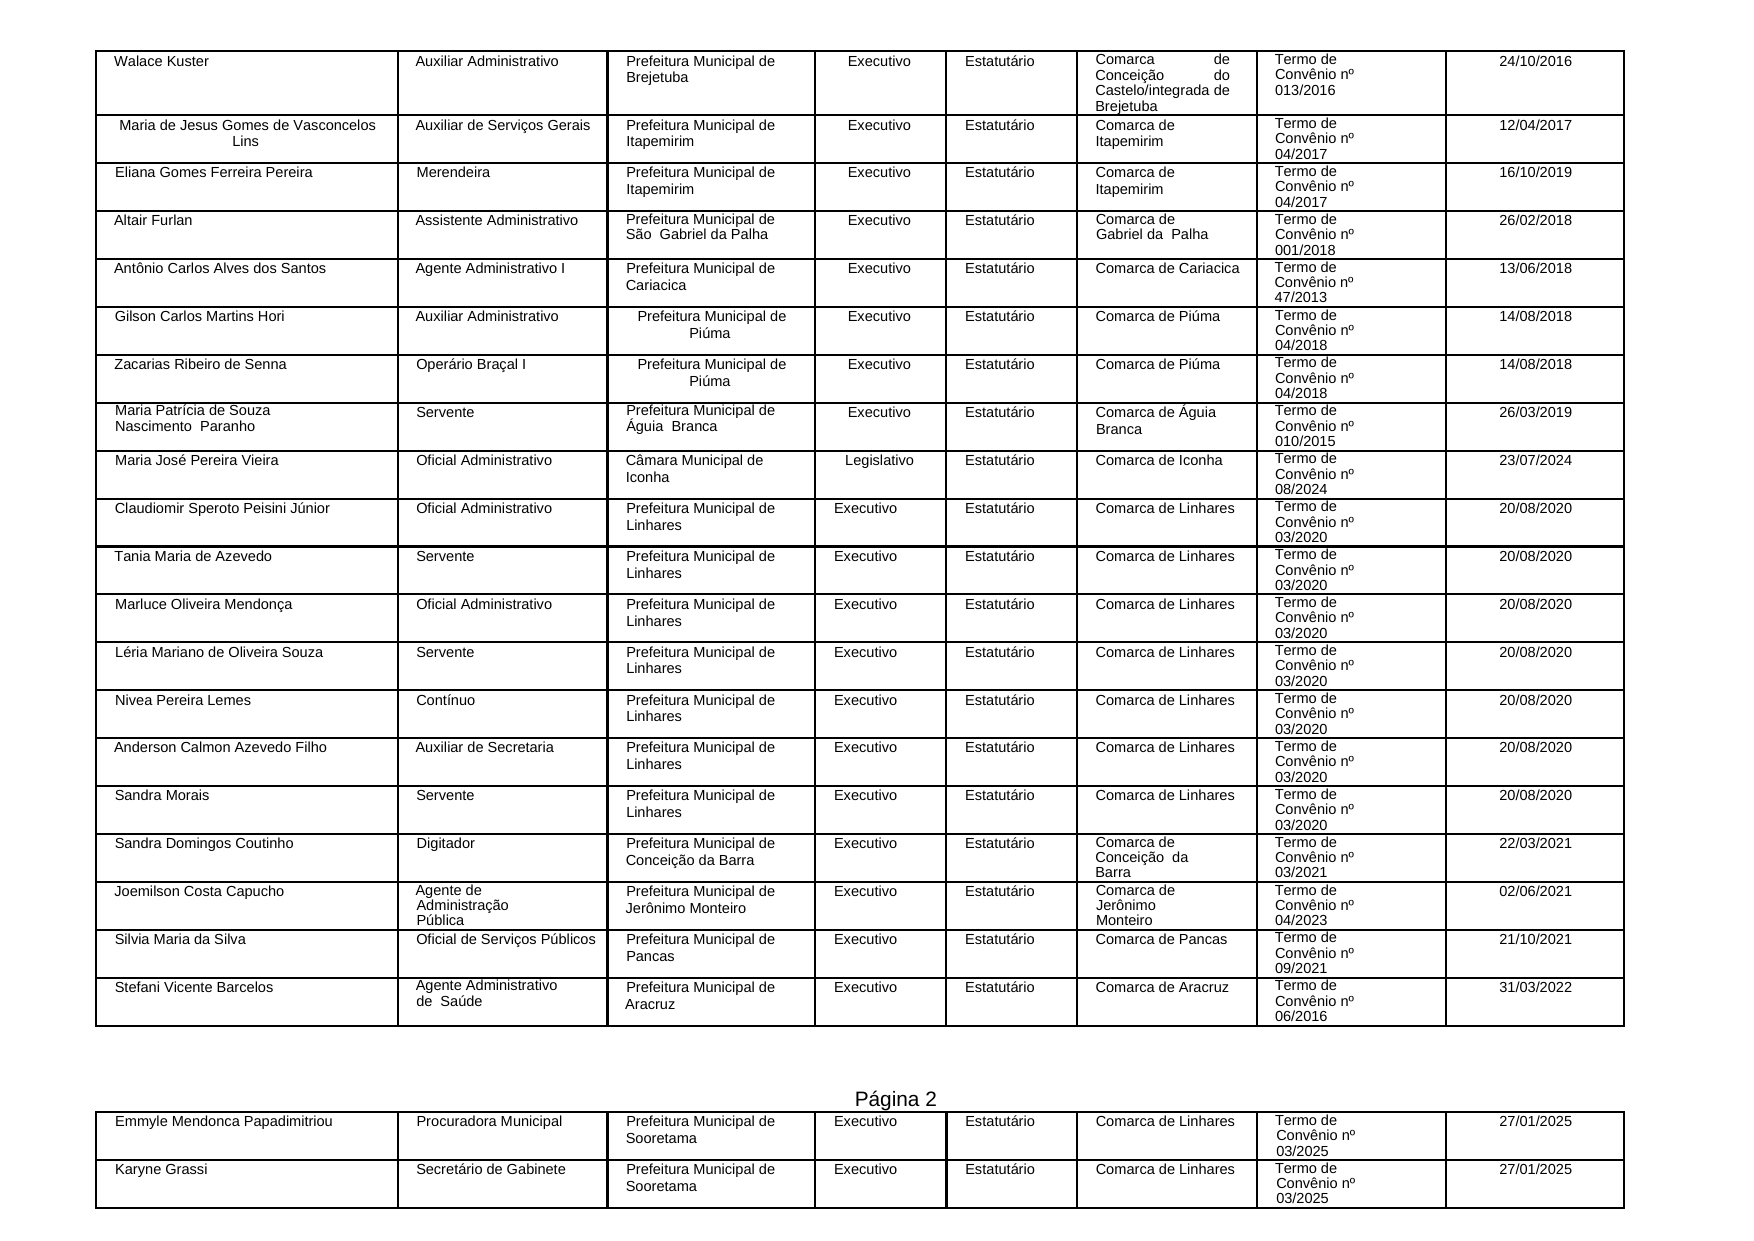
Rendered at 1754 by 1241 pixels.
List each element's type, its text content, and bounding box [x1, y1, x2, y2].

table_cell Prefeitura Municipal de Linhares [609, 595, 814, 641]
table_cell Comarca de Águia Branca [1078, 404, 1256, 449]
table_cell Executivo [816, 356, 945, 402]
table_cell Digitador [399, 835, 606, 881]
table_cell Termo de Convênio nº 04/2018 [1258, 356, 1445, 402]
table_cell Anderson Calmon Azevedo Filho [97, 739, 397, 785]
table_cell 14/08/2018 [1447, 308, 1623, 354]
table_cell Executivo [816, 979, 945, 1024]
table_cell Executivo [816, 404, 945, 449]
table_cell Estatutário [947, 979, 1076, 1024]
table_cell Contínuo [399, 691, 606, 737]
table_cell Comarca de Pancas [1078, 931, 1256, 977]
table_cell Estatutário [947, 452, 1076, 497]
table_cell Servente [399, 404, 606, 449]
table_cell Executivo [816, 52, 945, 114]
table_cell Servente [399, 787, 606, 833]
table_cell Termo de Convênio nº 04/2018 [1258, 308, 1445, 354]
table_cell Prefeitura Municipal de Pancas [609, 931, 814, 977]
table_cell 13/06/2018 [1447, 260, 1623, 306]
table_cell Prefeitura Municipal de Linhares [609, 643, 814, 689]
table_header 27/01/2025 [1447, 1113, 1623, 1159]
table_cell Prefeitura Municipal de Piúma [609, 308, 814, 354]
table_cell Termo de Convênio nº 08/2024 [1258, 452, 1445, 497]
table_cell Maria Patrícia de Souza Nascimento Paranho [97, 404, 397, 449]
table_header Procuradora Municipal [399, 1113, 606, 1159]
table_cell Termo de Convênio nº 47/2013 [1258, 260, 1445, 306]
table_cell Agente de Administração Pública [399, 883, 606, 929]
table_header Comarca de Linhares [1078, 1113, 1256, 1159]
table_cell Termo de Convênio nº 03/2021 [1258, 835, 1445, 881]
table_header Prefeitura Municipal de Sooretama [609, 1113, 814, 1159]
table_cell Prefeitura Municipal de Jerônimo Monteiro [609, 883, 814, 929]
table_cell Termo de Convênio nº 06/2016 [1258, 979, 1445, 1024]
table_cell Prefeitura Municipal de Piúma [609, 356, 814, 402]
table_cell Executivo [816, 931, 945, 977]
table_cell Estatutário [948, 1161, 1076, 1207]
table_cell Comarca de Linhares [1078, 500, 1256, 545]
table_cell Walace Kuster [97, 52, 397, 114]
table_cell Executivo [816, 835, 945, 881]
table_cell Executivo [816, 739, 945, 785]
table_cell Antônio Carlos Alves dos Santos [97, 260, 397, 306]
table_cell Prefeitura Municipal de Linhares [609, 548, 814, 593]
table_cell Claudiomir Speroto Peisini Júnior [97, 500, 397, 545]
text Página 2 [117, 1087, 937, 1111]
table_cell Silvia Maria da Silva [97, 931, 397, 977]
table_cell 20/08/2020 [1447, 691, 1623, 737]
table_cell Executivo [816, 212, 945, 258]
table_cell Termo de Convênio nº 03/2020 [1258, 500, 1445, 545]
table_cell Estatutário [947, 212, 1076, 258]
table_cell Termo de Convênio nº 04/2017 [1258, 164, 1445, 210]
table_cell Oficial de Serviços Públicos [399, 931, 606, 977]
table_cell Prefeitura Municipal de Conceição da Barra [609, 835, 814, 881]
table_header Emmyle Mendonca Papadimitriou [97, 1113, 397, 1159]
table_cell 21/10/2021 [1447, 931, 1623, 977]
table_cell Operário Braçal I [399, 356, 606, 402]
table_cell Legislativo [816, 452, 945, 497]
table_cell Assistente Administrativo [399, 212, 606, 258]
table_cell 26/02/2018 [1447, 212, 1623, 258]
table_cell Auxiliar de Serviços Gerais [399, 116, 606, 162]
table_cell Comarca de Linhares [1078, 548, 1256, 593]
table_cell Stefani Vicente Barcelos [97, 979, 397, 1024]
table_cell Comarca de Conceição do Castelo/integrada de Brejetuba [1078, 52, 1256, 114]
table_cell Termo de Convênio nº 03/2020 [1258, 643, 1445, 689]
table_cell Termo de Convênio nº 04/2017 [1258, 116, 1445, 162]
table_cell Termo de Convênio nº 013/2016 [1258, 52, 1445, 114]
table_cell Comarca de Conceição da Barra [1078, 835, 1256, 881]
table_cell Altair Furlan [97, 212, 397, 258]
table_cell Estatutário [947, 883, 1076, 929]
table_cell Prefeitura Municipal de Linhares [609, 739, 814, 785]
table_cell Estatutário [947, 595, 1076, 641]
table_cell Auxiliar Administrativo [399, 308, 606, 354]
table_cell Secretário de Gabinete [399, 1161, 606, 1207]
table_cell Executivo [816, 260, 945, 306]
table_cell Maria José Pereira Vieira [97, 452, 397, 497]
table_cell Nivea Pereira Lemes [97, 691, 397, 737]
table_cell Termo de Convênio nº 03/2020 [1258, 739, 1445, 785]
table_cell Agente Administrativo I [399, 260, 606, 306]
table_cell Merendeira [399, 164, 606, 210]
table_cell Estatutário [947, 500, 1076, 545]
table_cell Prefeitura Municipal de Linhares [609, 691, 814, 737]
table_cell 20/08/2020 [1447, 548, 1623, 593]
table_cell 23/07/2024 [1447, 452, 1623, 497]
table_cell Léria Mariano de Oliveira Souza [97, 643, 397, 689]
table_cell Estatutário [947, 116, 1076, 162]
table_header Executivo [816, 1113, 945, 1159]
table_header Termo de Convênio nº 03/2025 [1258, 1113, 1445, 1159]
table_cell Termo de Convênio nº 04/2023 [1258, 883, 1445, 929]
table_cell Prefeitura Municipal de Aracruz [609, 979, 814, 1024]
table_cell Comarca de Iconha [1078, 452, 1256, 497]
table_cell Gilson Carlos Martins Hori [97, 308, 397, 354]
table_cell 22/03/2021 [1447, 835, 1623, 881]
table_cell Zacarias Ribeiro de Senna [97, 356, 397, 402]
table_cell Eliana Gomes Ferreira Pereira [97, 164, 397, 210]
table_cell Termo de Convênio nº 03/2025 [1258, 1161, 1445, 1207]
table_cell Estatutário [947, 739, 1076, 785]
table_cell 31/03/2022 [1447, 979, 1623, 1024]
table_cell Prefeitura Municipal de Sooretama [609, 1161, 814, 1207]
table_cell Câmara Municipal de Iconha [609, 452, 814, 497]
table_cell Comarca de Itapemirim [1078, 116, 1256, 162]
table_cell Comarca de Jerônimo Monteiro [1078, 883, 1256, 929]
table_cell Executivo [816, 548, 945, 593]
table_cell Comarca de Itapemirim [1078, 164, 1256, 210]
table_cell Servente [399, 548, 606, 593]
table_cell 20/08/2020 [1447, 500, 1623, 545]
table_cell Prefeitura Municipal de Itapemirim [609, 116, 814, 162]
table_cell Oficial Administrativo [399, 595, 606, 641]
table_cell Comarca de Linhares [1078, 691, 1256, 737]
table_cell Sandra Morais [97, 787, 397, 833]
table_cell Termo de Convênio nº 03/2020 [1258, 595, 1445, 641]
table_cell Executivo [816, 643, 945, 689]
table_cell Prefeitura Municipal de Brejetuba [609, 52, 814, 114]
table_cell Executivo [816, 116, 945, 162]
table_cell Prefeitura Municipal de Itapemirim [609, 164, 814, 210]
table_cell Prefeitura Municipal de Cariacica [609, 260, 814, 306]
table_cell 20/08/2020 [1447, 595, 1623, 641]
table_cell Joemilson Costa Capucho [97, 883, 397, 929]
table_cell Termo de Convênio nº 001/2018 [1258, 212, 1445, 258]
table_cell Estatutário [947, 691, 1076, 737]
table_cell Estatutário [947, 260, 1076, 306]
table_cell Comarca de Linhares [1078, 643, 1256, 689]
table_cell Executivo [816, 164, 945, 210]
table_cell Estatutário [947, 548, 1076, 593]
table_cell Executivo [816, 691, 945, 737]
table_cell 27/01/2025 [1447, 1161, 1623, 1207]
table_cell 16/10/2019 [1447, 164, 1623, 210]
table_cell Executivo [816, 308, 945, 354]
table_cell Marluce Oliveira Mendonça [97, 595, 397, 641]
table_cell 20/08/2020 [1447, 739, 1623, 785]
table_cell Estatutário [947, 52, 1076, 114]
table_cell Prefeitura Municipal de São Gabriel da Palha [609, 212, 814, 258]
table_cell 20/08/2020 [1447, 787, 1623, 833]
table_cell 02/06/2021 [1447, 883, 1623, 929]
table_cell Prefeitura Municipal de Águia Branca [609, 404, 814, 449]
table_cell Termo de Convênio nº 03/2020 [1258, 691, 1445, 737]
table_cell Auxiliar de Secretaria [399, 739, 606, 785]
table_cell 24/10/2016 [1447, 52, 1623, 114]
table_cell Termo de Convênio nº 010/2015 [1258, 404, 1445, 449]
table_cell Estatutário [947, 835, 1076, 881]
table_cell Comarca de Linhares [1078, 595, 1256, 641]
table_cell Estatutário [947, 164, 1076, 210]
table_cell Estatutário [947, 931, 1076, 977]
table_cell Oficial Administrativo [399, 452, 606, 497]
table_cell Executivo [816, 883, 945, 929]
table_cell Executivo [816, 1161, 945, 1207]
table_cell Estatutário [947, 308, 1076, 354]
table_cell Termo de Convênio nº 03/2020 [1258, 787, 1445, 833]
table_cell Termo de Convênio nº 03/2020 [1258, 548, 1445, 593]
table_cell Oficial Administrativo [399, 500, 606, 545]
table_cell Karyne Grassi [97, 1161, 397, 1207]
table_cell Estatutário [947, 356, 1076, 402]
table_cell Comarca de Gabriel da Palha [1078, 212, 1256, 258]
table_cell Comarca de Piúma [1078, 356, 1256, 402]
table_cell Comarca de Cariacica [1078, 260, 1256, 306]
table_cell Servente [399, 643, 606, 689]
table_cell Estatutário [947, 643, 1076, 689]
table_cell Agente Administrativo de Saúde [399, 979, 606, 1024]
table_cell Prefeitura Municipal de Linhares [609, 500, 814, 545]
table_cell Comarca de Piúma [1078, 308, 1256, 354]
table_cell Auxiliar Administrativo [399, 52, 606, 114]
table_cell Comarca de Linhares [1078, 787, 1256, 833]
table_header Estatutário [948, 1113, 1076, 1159]
table_cell Executivo [816, 787, 945, 833]
table_cell Estatutário [947, 787, 1076, 833]
table_cell Executivo [816, 500, 945, 545]
table_cell Maria de Jesus Gomes de Vasconcelos Lins [97, 116, 397, 162]
table_cell 14/08/2018 [1447, 356, 1623, 402]
table_cell 12/04/2017 [1447, 116, 1623, 162]
table_cell Termo de Convênio nº 09/2021 [1258, 931, 1445, 977]
table_cell Comarca de Linhares [1078, 739, 1256, 785]
table_cell Executivo [816, 595, 945, 641]
table_cell 20/08/2020 [1447, 643, 1623, 689]
table_cell Prefeitura Municipal de Linhares [609, 787, 814, 833]
table_cell Tania Maria de Azevedo [97, 548, 397, 593]
table_cell Estatutário [947, 404, 1076, 449]
table_cell 26/03/2019 [1447, 404, 1623, 449]
table_cell Comarca de Aracruz [1078, 979, 1256, 1024]
table_cell Comarca de Linhares [1078, 1161, 1256, 1207]
table_cell Sandra Domingos Coutinho [97, 835, 397, 881]
